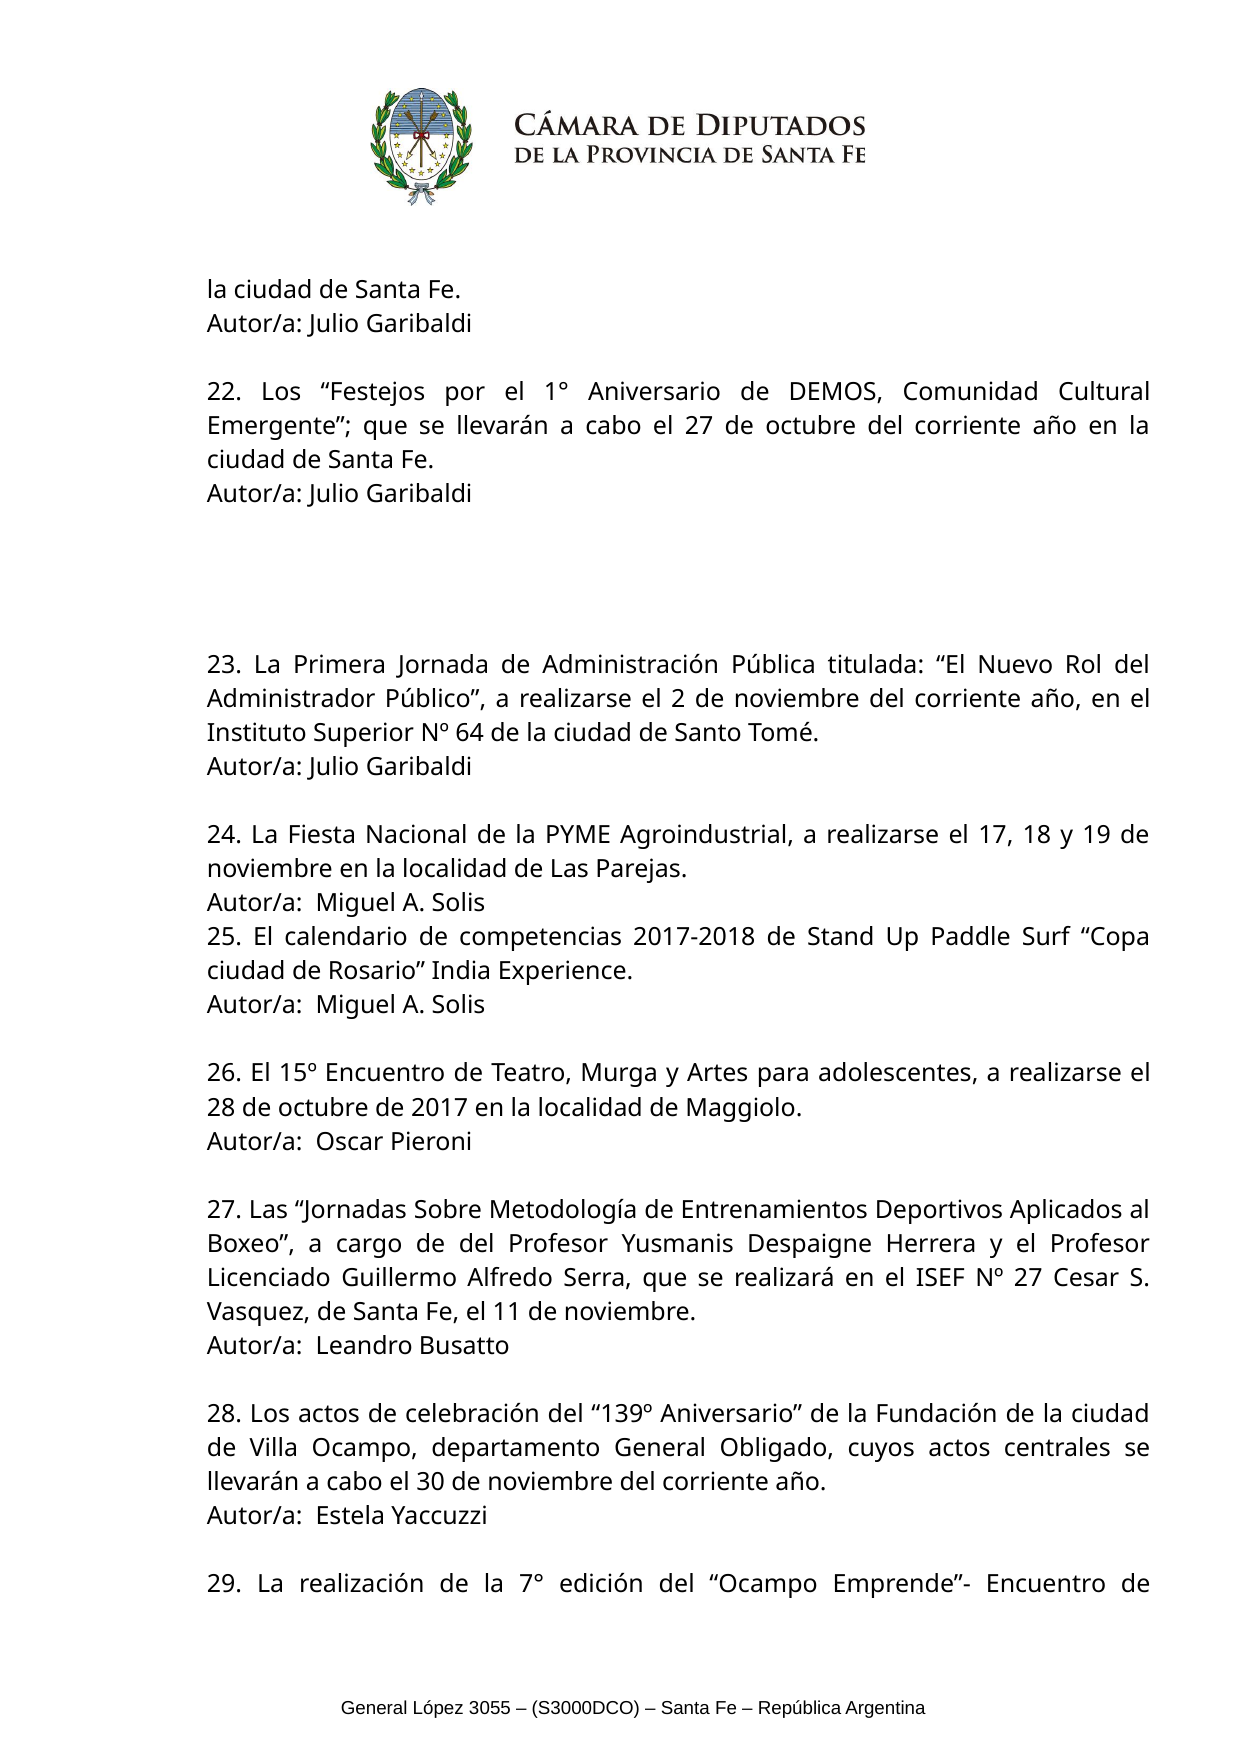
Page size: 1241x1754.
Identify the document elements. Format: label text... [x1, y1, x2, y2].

text Autor/a: Julio Garibaldi [207, 748, 1152, 783]
text Autor/a: Oscar Pieroni [207, 1123, 1152, 1157]
text 22. Los “Festejos por el 1° Aniversario de DEMOS, Comunidad Cultural Emergente”; que se llevarán a cabo el 27 de octubre del corriente año en la ciudad de Santa Fe. [207, 374, 1152, 476]
picture [370, 88, 866, 210]
text la ciudad de Santa Fe. [207, 272, 1152, 306]
text 29. La realización de la 7° edición del “Ocampo Emprende”- Encuentro de [207, 1566, 1152, 1600]
text 25. El calendario de competencias 2017-2018 de Stand Up Paddle Surf “Copa ciudad de Rosario” India Experience. [207, 919, 1152, 987]
text 23. La Primera Jornada de Administración Pública titulada: “El Nuevo Rol del Administrador Público”, a realizarse el 2 de noviembre del corriente año, en el Instituto Superior Nº 64 de la ciudad de Santo Tomé. [207, 646, 1152, 748]
text 24. La Fiesta Nacional de la PYME Agroindustrial, a realizarse el 17, 18 y 19 de noviembre en la localidad de Las Parejas. [207, 817, 1152, 885]
text Autor/a: Miguel A. Solis [207, 987, 1152, 1021]
text 28. Los actos de celebración del “139º Aniversario” de la Fundación de la ciudad de Villa Ocampo, departamento General Obligado, cuyos actos centrales se llevarán a cabo el 30 de noviembre del corriente año. [207, 1396, 1152, 1498]
text Autor/a: Leandro Busatto [207, 1328, 1152, 1362]
text 27. Las “Jornadas Sobre Metodología de Entrenamientos Deportivos Aplicados al Boxeo”, a cargo de del Profesor Yusmanis Despaigne Herrera y el Profesor Licenciado Guillermo Alfredo Serra, que se realizará en el ISEF Nº 27 Cesar S. Vasquez, de Santa Fe, el 11 de noviembre. [207, 1191, 1152, 1328]
text 26. El 15º Encuentro de Teatro, Murga y Artes para adolescentes, a realizarse el 28 de octubre de 2017 en la localidad de Maggiolo. [207, 1055, 1152, 1123]
text Autor/a: Julio Garibaldi [207, 476, 1152, 510]
text Autor/a: Estela Yaccuzzi [207, 1498, 1152, 1532]
text Autor/a: Miguel A. Solis [207, 885, 1152, 919]
text Autor/a: Julio Garibaldi [207, 306, 1152, 340]
